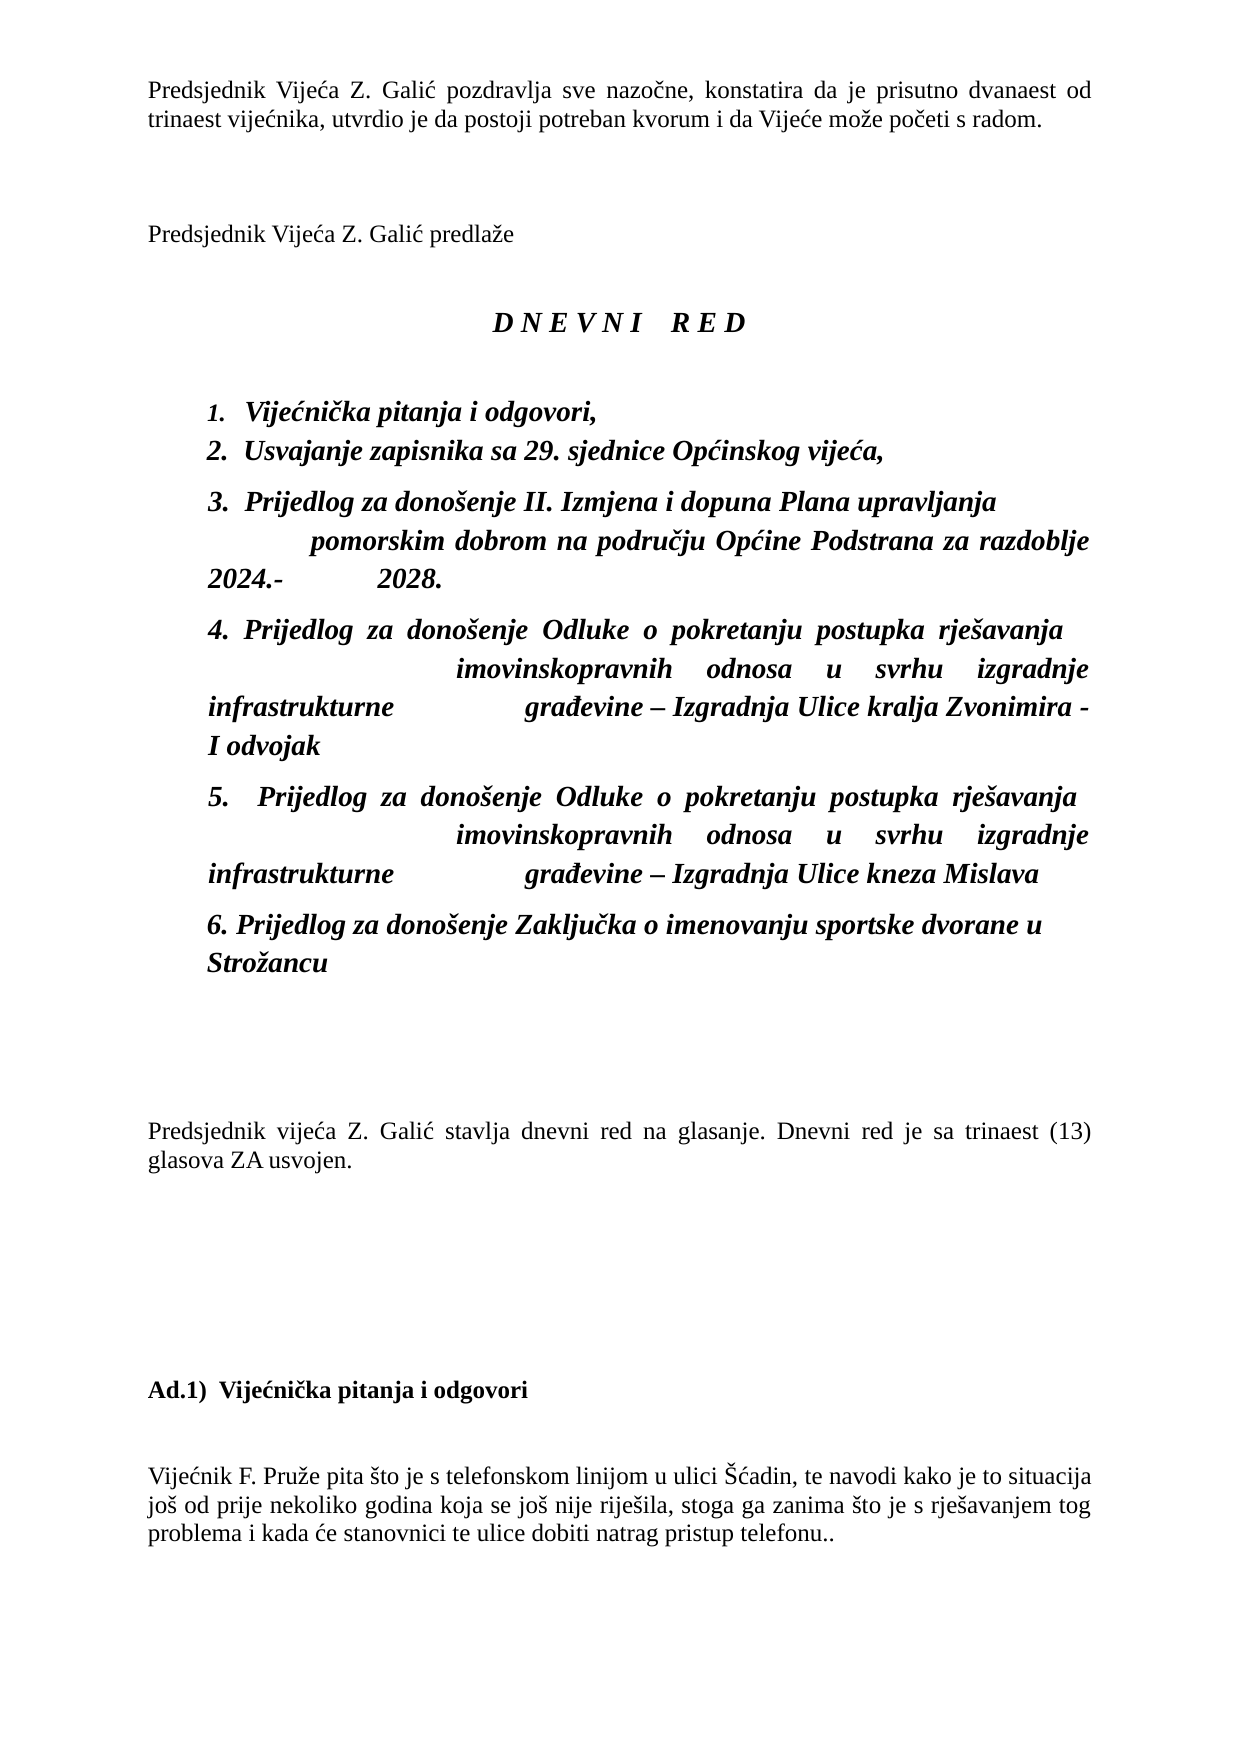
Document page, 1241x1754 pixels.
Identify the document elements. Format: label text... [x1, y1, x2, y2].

text Vijećnik F. Pruže pita što je s telefonskom linijom u ulici Šćadin, te navodi kako je to situacija još od prije nekoliko godina koja se još nije riješila, stoga ga zanima što je s rješavanjem tog problema i kada će stanovnici te ulice dobiti natrag pristup telefonu.. [148, 1461, 1092, 1547]
text Ad.1) Vijećnička pitanja i odgovori [148, 1375, 1092, 1403]
text 6. Prijedlog za donošenje Zaključka o imenovanju sportske dvorane u Strožancu [207, 907, 1092, 979]
text 5. Prijedlog za donošenje Odluke o pokretanju postupka rješavanja imovinskopravnih odnosa u svrhu izgradnje infrastrukturne građevine – Izgradnja Ulice kneza Mislava [208, 779, 1092, 889]
text Predsjednik vijeća Z. Galić stavlja dnevni red na glasanje. Dnevni red je sa trinaest (13) glasova ZA usvojen. [148, 1116, 1092, 1173]
text 3. Prijedlog za donošenje II. Izmjena i dopuna Plana upravljanja pomorskim dobrom na području Općine Podstrana za razdoblje 2024.- 2028. [208, 484, 1092, 595]
text Predsjednik Vijeća Z. Galić pozdravlja sve nazočne, konstatira da je prisutno dvanaest od trinaest vijećnika, utvrdio je da postoji potreban kvorum i da Vijeće može početi s radom. [148, 75, 1092, 132]
text 4. Prijedlog za donošenje Odluke o pokretanju postupka rješavanja imovinskopravnih odnosa u svrhu izgradnje infrastrukturne građevine – Izgradnja Ulice kralja Zvonimira - I odvojak [208, 612, 1092, 761]
text 2. Usvajanje zapisnika sa 29. sjednice Općinskog vijeća, [207, 433, 1092, 467]
text D N E V N I R E D [148, 305, 1092, 338]
text Predsjednik Vijeća Z. Galić predlaže [148, 219, 1092, 247]
text 1. Vijećnička pitanja i odgovori, [207, 394, 1092, 428]
